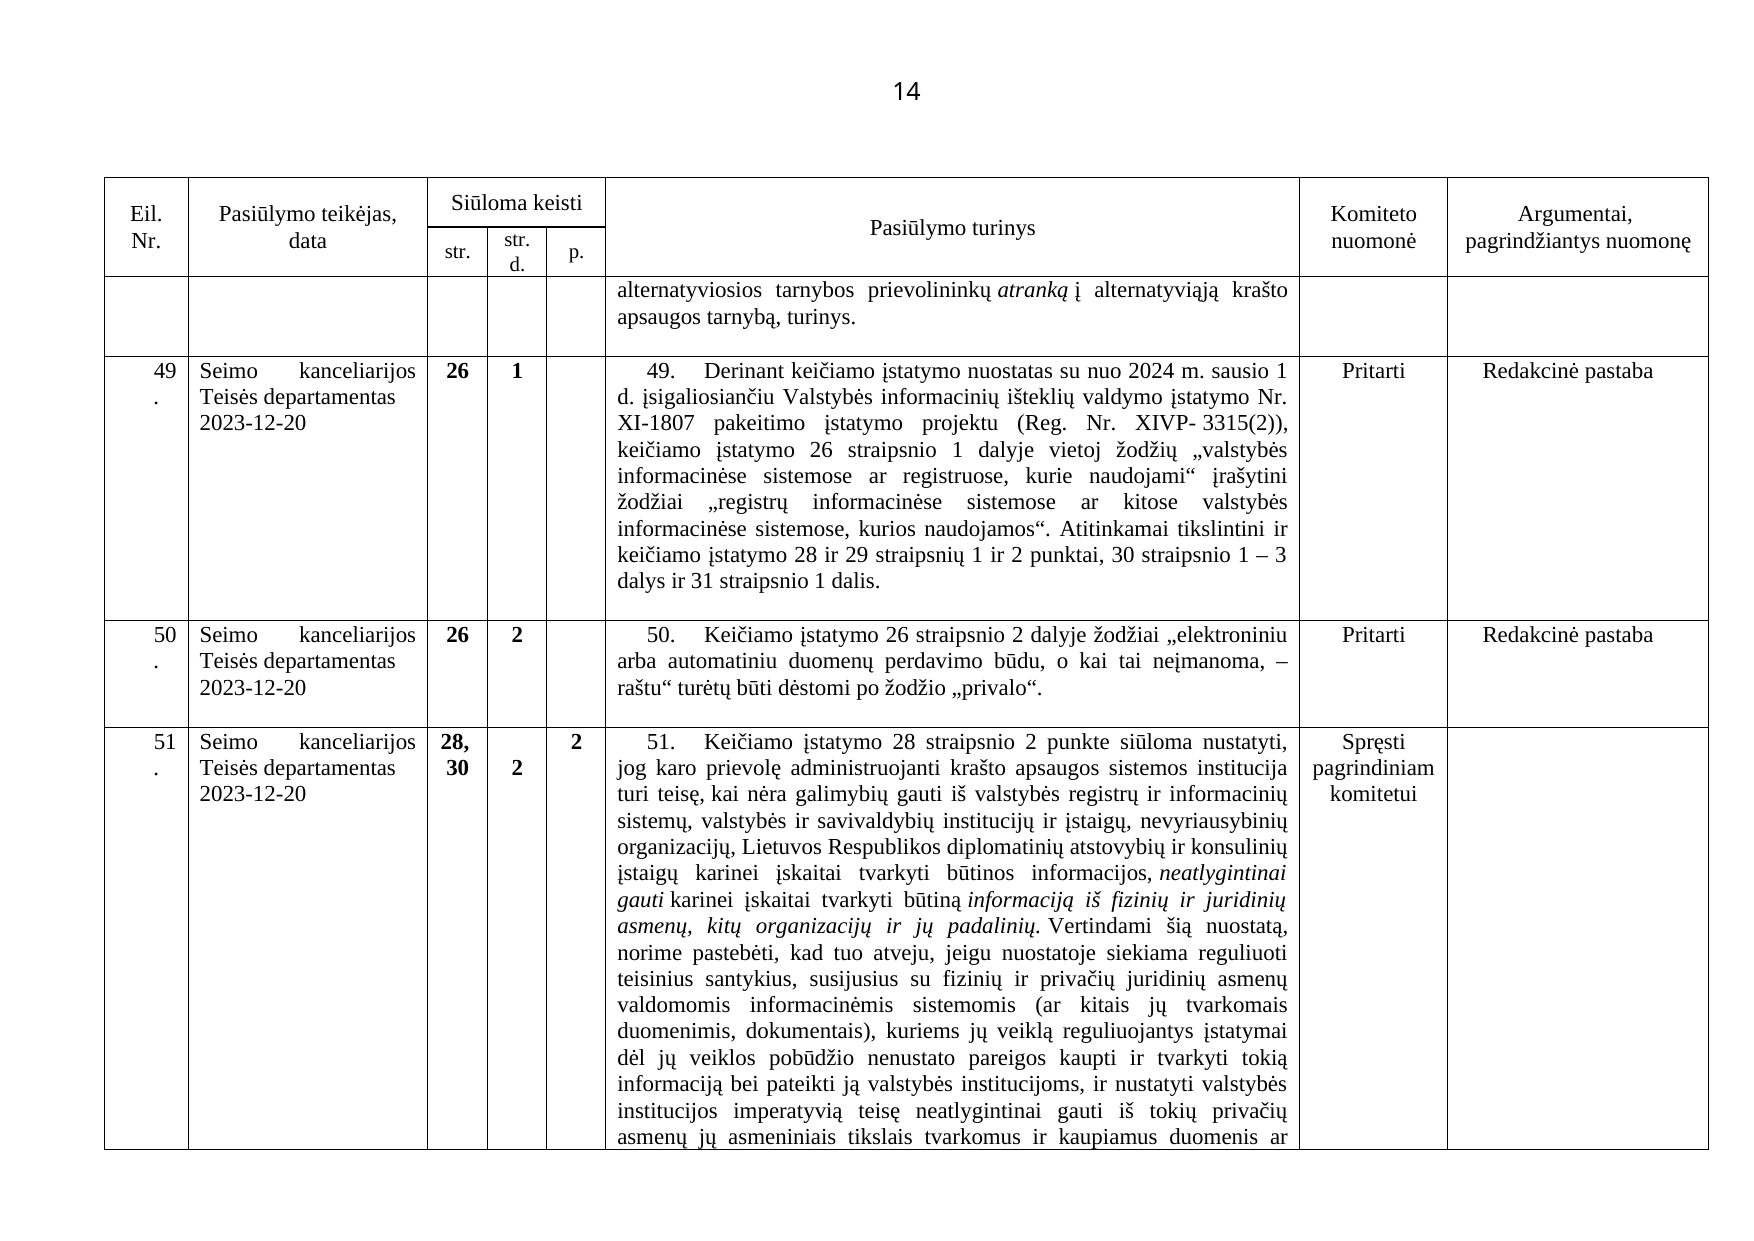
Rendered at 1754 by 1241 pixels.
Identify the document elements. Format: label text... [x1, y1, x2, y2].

table_header Pasiūlymo turinys [606, 178, 1299, 276]
table_cell p. [547, 228, 605, 276]
table_cell Seimo kanceliarijos Teisės departamentas 2023-12-20 [189, 621, 427, 727]
table_cell 2 [488, 728, 546, 1149]
table_cell [189, 277, 427, 356]
table_cell 28, 30 [428, 728, 487, 1149]
table_cell [105, 621, 188, 727]
table_cell 2 [488, 621, 546, 727]
table_cell Seimo kanceliarijos Teisės departamentas 2023-12-20 [189, 357, 427, 620]
table_header Komiteto nuomonė [1300, 178, 1447, 276]
table_cell [547, 357, 605, 620]
table_cell Seimo kanceliarijos Teisės departamentas 2023-12-20 [189, 728, 427, 1149]
table_header Argumentai, pagrindžiantys nuomonę [1448, 178, 1708, 276]
table_cell 1 [488, 357, 546, 620]
table_cell Redakcinė pastaba [1448, 621, 1708, 727]
table_cell 51. Keičiamo įstatymo 28 straipsnio 2 punkte siūloma nustatyti, jog karo prievolę administruojanti krašto apsaugos sistemos institucija turi teisę, kai nėra galimybių gauti iš valstybės registrų ir informacinių sistemų, valstybės ir savivaldybių institucijų ir įstaigų, nevyriausybinių organizacijų, Lietuvos Respublikos diplomatinių atstovybių ir konsulinių įstaigų karinei įskaitai tvarkyti būtinos informacijos, neatlygintinai gauti karinei įskaitai tvarkyti būtiną informaciją iš fizinių ir juridinių asmenų, kitų organizacijų ir jų padalinių. Vertindami šią nuostatą, norime pastebėti, kad tuo atveju, jeigu nuostatoje siekiama reguliuoti teisinius santykius, susijusius su fizinių ir privačių juridinių asmenų valdomomis informacinėmis sistemomis (ar kitais jų tvarkomais duomenimis, dokumentais), kuriems jų veiklą reguliuojantys įstatymai dėl jų veiklos pobūdžio nenustato pareigos kaupti ir tvarkyti tokią informaciją bei pateikti ją valstybės institucijoms, ir nustatyti valstybės institucijos imperatyvią teisę neatlygintinai gauti iš tokių privačių asmenų jų asmeniniais tikslais tvarkomus ir kaupiamus duomenis ar [606, 728, 1299, 1149]
table_cell [105, 728, 188, 1149]
table_cell 26 [428, 357, 487, 620]
table_cell [547, 621, 605, 727]
table_header Siūloma keisti [428, 178, 605, 226]
table_cell 50. Keičiamo įstatymo 26 straipsnio 2 dalyje žodžiai „elektroniniu arba automatiniu duomenų perdavimo būdu, o kai tai neįmanoma, – raštu“ turėtų būti dėstomi po žodžio „privalo“. [606, 621, 1299, 727]
table_cell [105, 357, 188, 620]
table_cell 26 [428, 621, 487, 727]
table_cell [547, 277, 605, 356]
table_cell [105, 277, 188, 356]
table_cell [1448, 728, 1708, 1149]
table_cell Pritarti [1300, 621, 1447, 727]
table_cell 49. Derinant keičiamo įstatymo nuostatas su nuo 2024 m. sausio 1 d. įsigaliosiančiu Valstybės informacinių išteklių valdymo įstatymo Nr. XI-1807 pakeitimo įstatymo projektu (Reg. Nr. XIVP- 3315(2)), keičiamo įstatymo 26 straipsnio 1 dalyje vietoj žodžių „valstybės informacinėse sistemose ar registruose, kurie naudojami“ įrašytini žodžiai „registrų informacinėse sistemose ar kitose valstybės informacinėse sistemose, kurios naudojamos“. Atitinkamai tikslintini ir keičiamo įstatymo 28 ir 29 straipsnių 1 ir 2 punktai, 30 straipsnio 1 – 3 dalys ir 31 straipsnio 1 dalis. [606, 357, 1299, 620]
table_header Pasiūlymo teikėjas, data [189, 178, 427, 276]
table_cell Spręsti pagrindiniam komitetui [1300, 728, 1447, 1149]
table_cell Redakcinė pastaba [1448, 357, 1708, 620]
table_cell [1448, 277, 1708, 356]
table_cell str. d. [488, 228, 546, 276]
table_cell str. [428, 228, 487, 276]
table_cell 2 [547, 728, 605, 1149]
table_cell [488, 277, 546, 356]
table_cell [1300, 277, 1447, 356]
table_cell [428, 277, 487, 356]
table_cell Pritarti [1300, 357, 1447, 620]
table_header Eil. Nr. [105, 178, 188, 276]
table_cell alternatyviosios tarnybos prievolininkų atranką į alternatyviąją krašto apsaugos tarnybą, turinys. [606, 277, 1299, 356]
